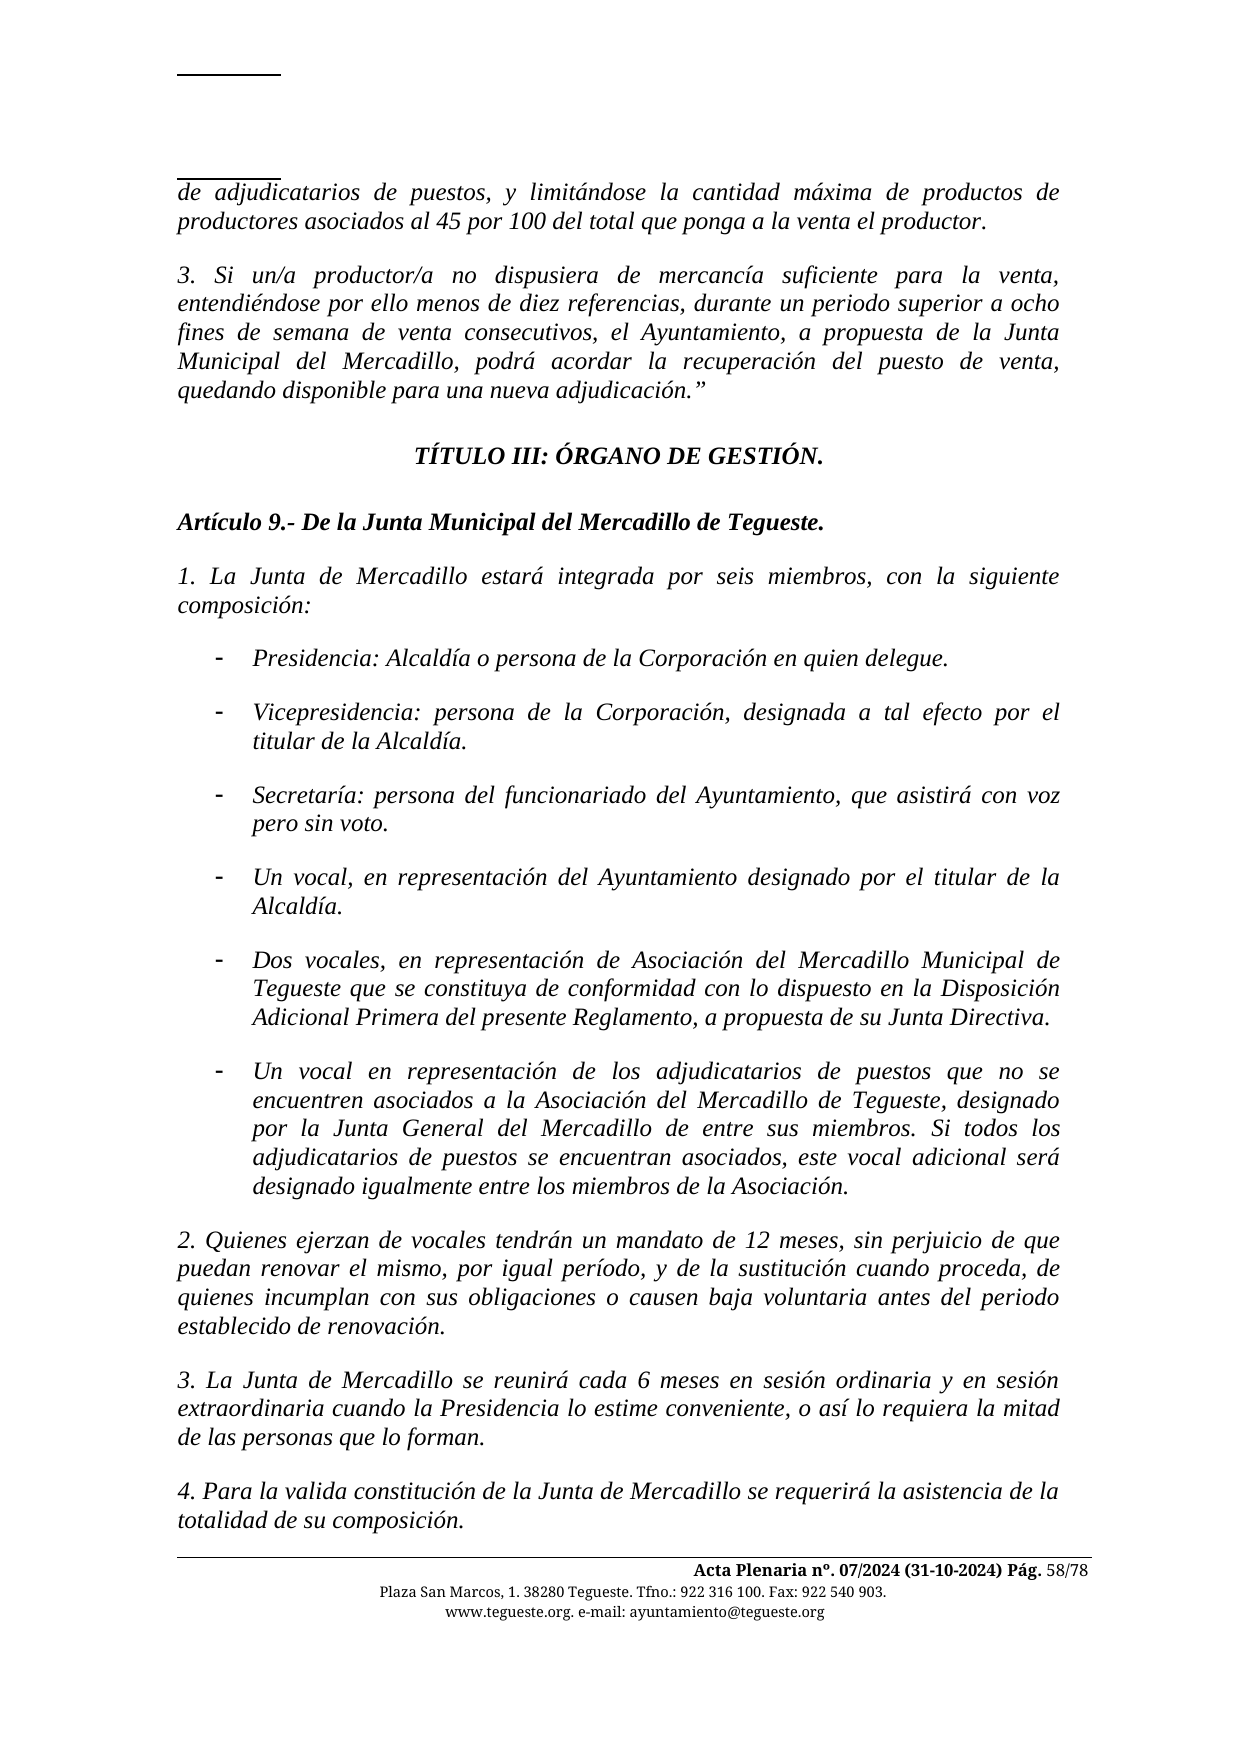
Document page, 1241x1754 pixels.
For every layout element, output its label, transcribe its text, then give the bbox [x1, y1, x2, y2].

list Vicepresidencia: persona de la Corporación, designada a tal efecto por el titular de la Alcaldía. [215, 697, 1063, 755]
text 4. Para la valida constitución de la Junta de Mercadillo se requerirá la asistencia de la totalidad de su composición. [177, 1476, 1063, 1533]
subtitle TÍTULO III: ÓRGANO DE GESTIÓN. [177, 441, 1063, 470]
list Un vocal en representación de los adjudicatarios de puestos que no se encuentren asociados a la Asociación del Mercadillo de Tegueste, designado por la Junta General del Mercadillo de entre sus miembros. Si todos los adjudicatarios de puestos se encuentran asociados, este vocal adicional será designado igualmente entre los miembros de la Asociación. [215, 1056, 1063, 1200]
list Secretaría: persona del funcionariado del Ayuntamiento, que asistirá con voz pero sin voto. [215, 780, 1063, 837]
text 2. Quienes ejerzan de vocales tendrán un mandato de 12 meses, sin perjuicio de que puedan renovar el mismo, por igual período, y de la sustitución cuando proceda, de quienes incumplan con sus obligaciones o causen baja voluntaria antes del periodo establecido de renovación. [177, 1225, 1063, 1340]
text de adjudicatarios de puestos, y limitándose la cantidad máxima de productos de productores asociados al 45 por 100 del total que ponga a la venta el productor. [177, 177, 1063, 235]
list Presidencia: Alcaldía o persona de la Corporación en quien delegue. [215, 643, 1063, 672]
list Dos vocales, en representación de Asociación del Mercadillo Municipal de Tegueste que se constituya de conformidad con lo dispuesto en la Disposición Adicional Primera del presente Reglamento, a propuesta de su Junta Directiva. [215, 945, 1063, 1031]
text 3. La Junta de Mercadillo se reunirá cada 6 meses en sesión ordinaria y en sesión extraordinaria cuando la Presidencia lo estime conveniente, o así lo requiera la mitad de las personas que lo forman. [177, 1365, 1063, 1451]
list Un vocal, en representación del Ayuntamiento designado por el titular de la Alcaldía. [215, 862, 1063, 920]
text 1. La Junta de Mercadillo estará integrada por seis miembros, con la siguiente composición: [177, 561, 1063, 618]
text 3. Si un/a productor/a no dispusiera de mercancía suficiente para la venta, entendiéndose por ello menos de diez referencias, durante un periodo superior a ocho fines de semana de venta consecutivos, el Ayuntamiento, a propuesta de la Junta Municipal del Mercadillo, podrá acordar la recuperación del puesto de venta, quedando disponible para una nueva adjudicación.” [177, 260, 1063, 403]
subtitle Artículo 9.- De la Junta Municipal del Mercadillo de Tegueste. [177, 507, 1063, 536]
